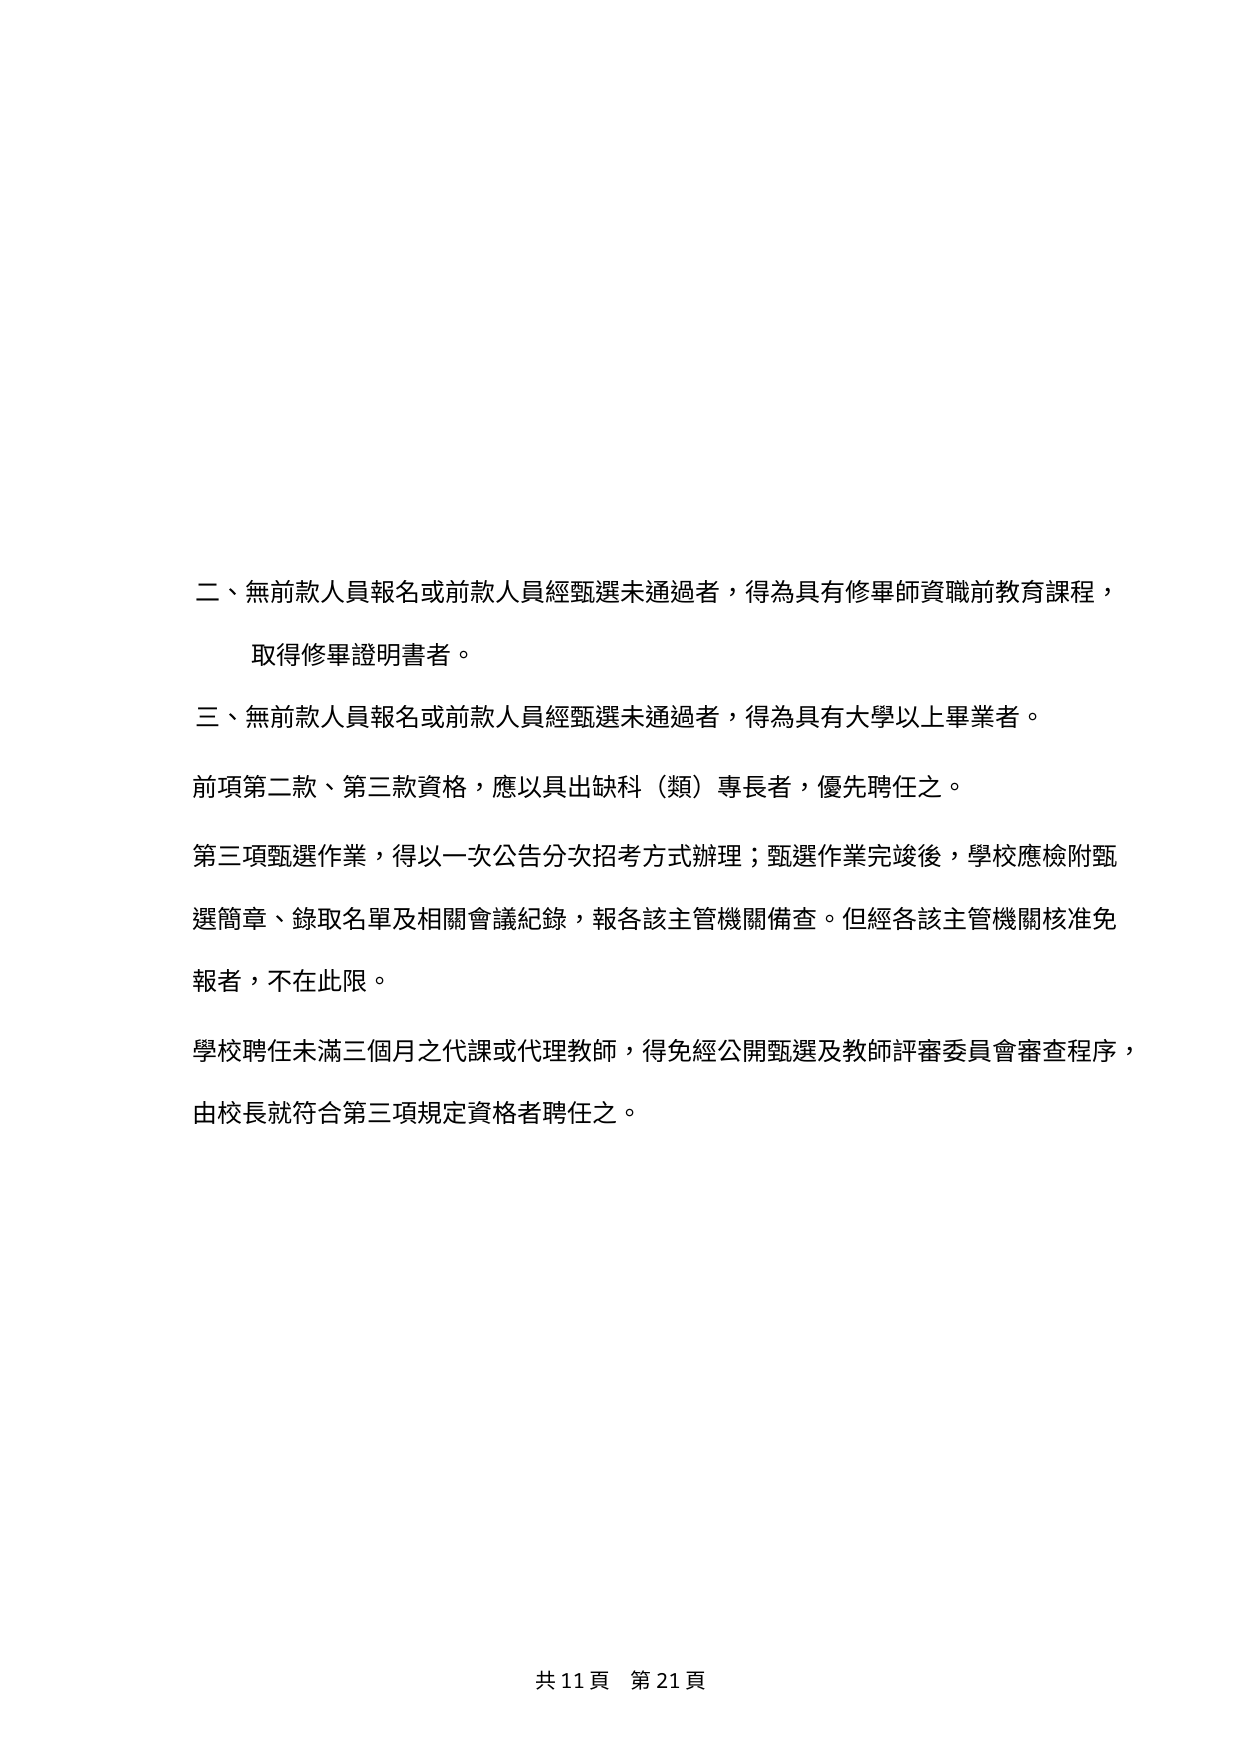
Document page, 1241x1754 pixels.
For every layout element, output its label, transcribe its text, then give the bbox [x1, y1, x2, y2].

text 二、無前款人員報名或前款人員經甄選未通過者，得為具有修畢師資職前教育課程，取得修畢證明書者。 [195, 549, 1122, 674]
text 學校聘任未滿三個月之代課或代理教師，得免經公開甄選及教師評審委員會審查程序，由校長就符合第三項規定資格者聘任之。 [192, 1007, 1122, 1132]
text 前項第二款、第三款資格，應以具出缺科（類）專長者，優先聘任之。 [192, 744, 1122, 806]
text 三、無前款人員報名或前款人員經甄選未通過者，得為具有大學以上畢業者。 [118, 674, 1122, 737]
text 第三項甄選作業，得以一次公告分次招考方式辦理；甄選作業完竣後，學校應檢附甄選簡章、錄取名單及相關會議紀錄，報各該主管機關備查。但經各該主管機關核准免報者，不在此限。 [192, 813, 1122, 1001]
